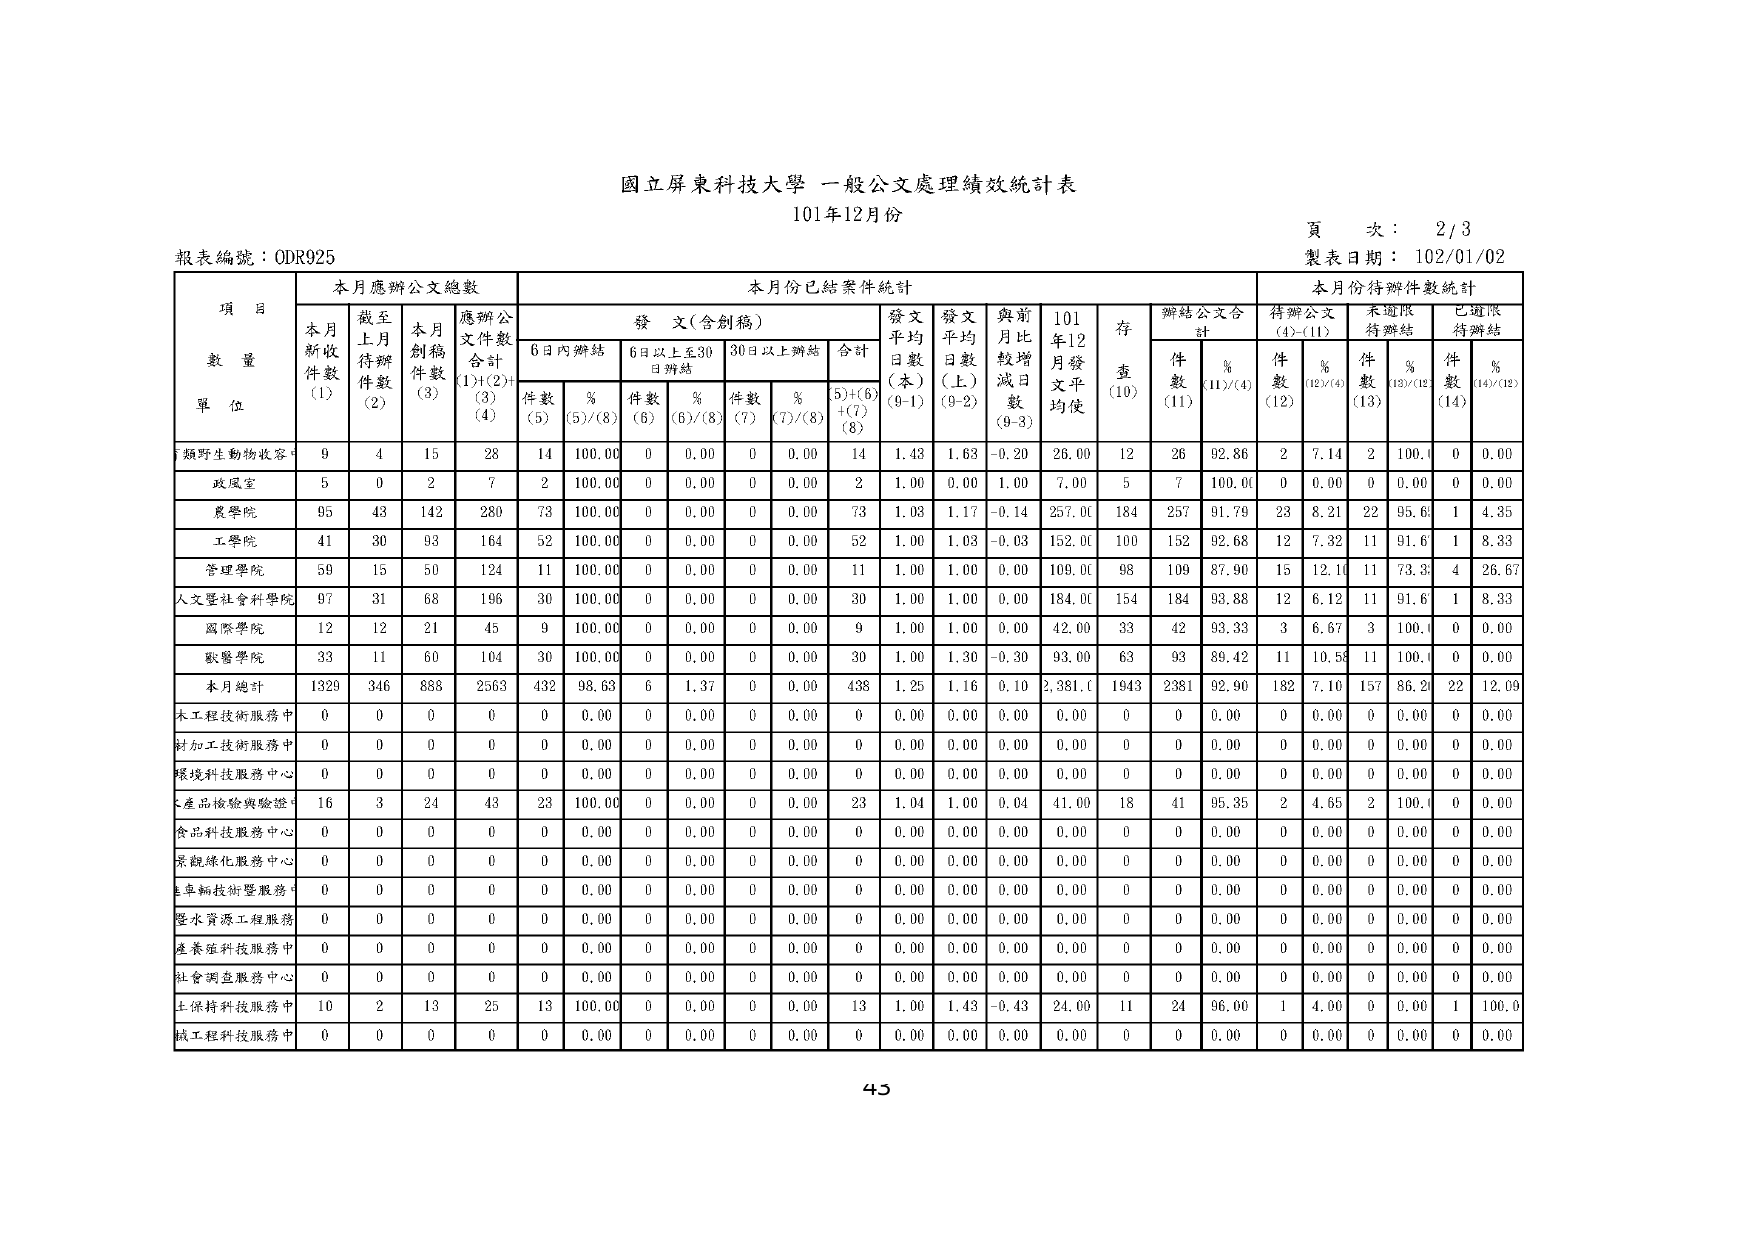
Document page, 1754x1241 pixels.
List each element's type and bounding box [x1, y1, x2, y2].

picture [143, 123, 1561, 1083]
